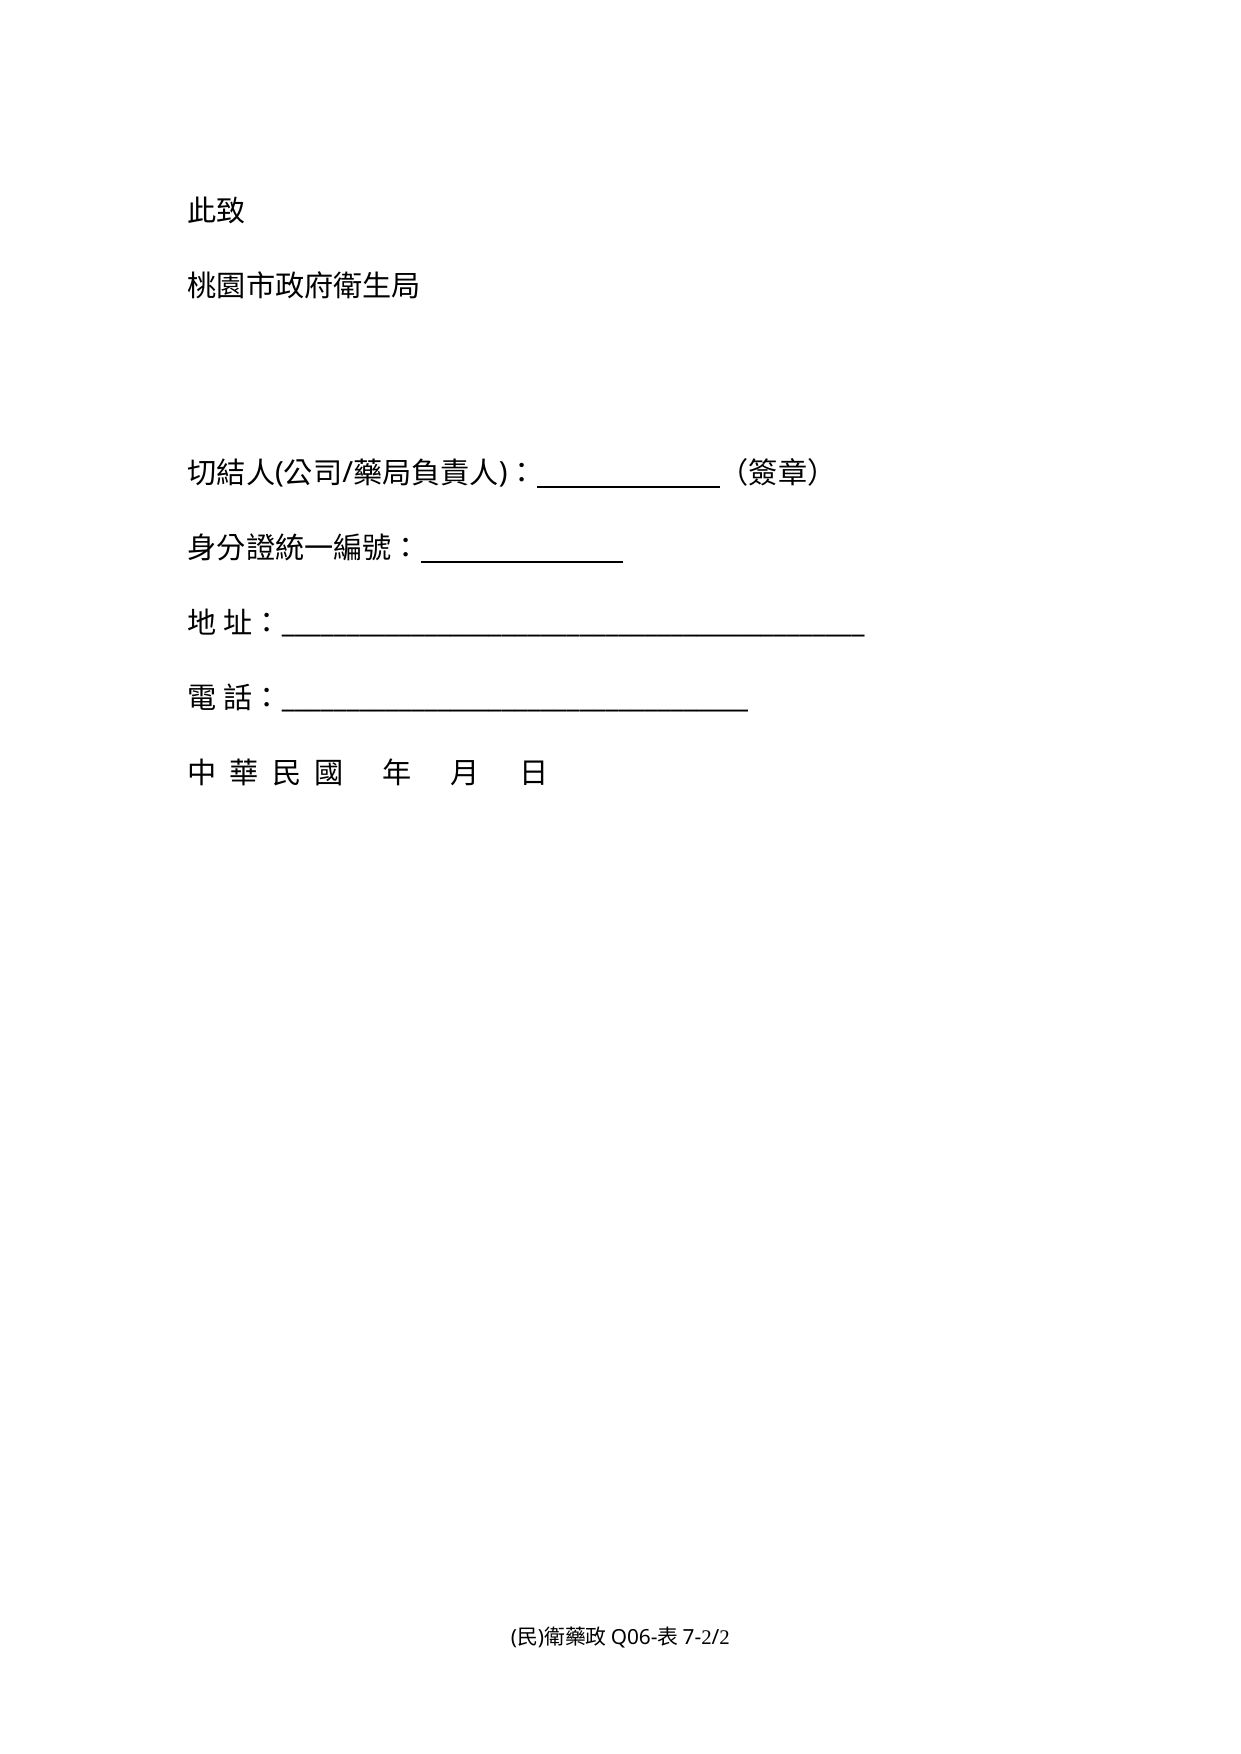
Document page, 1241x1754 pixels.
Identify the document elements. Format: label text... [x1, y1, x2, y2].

text 桃園市政府衛生局 [187, 239, 1053, 314]
text 此致 [187, 164, 1053, 239]
text 切結人(公司/藥局負責人)： （簽章） [187, 427, 1053, 502]
text 電 話：____________________________________ [187, 652, 1053, 727]
text 地 址：_____________________________________________ [187, 577, 1053, 652]
text 身分證統一編號： [187, 502, 1053, 577]
text 中 華 民 國 年 月 日 [187, 727, 1053, 802]
